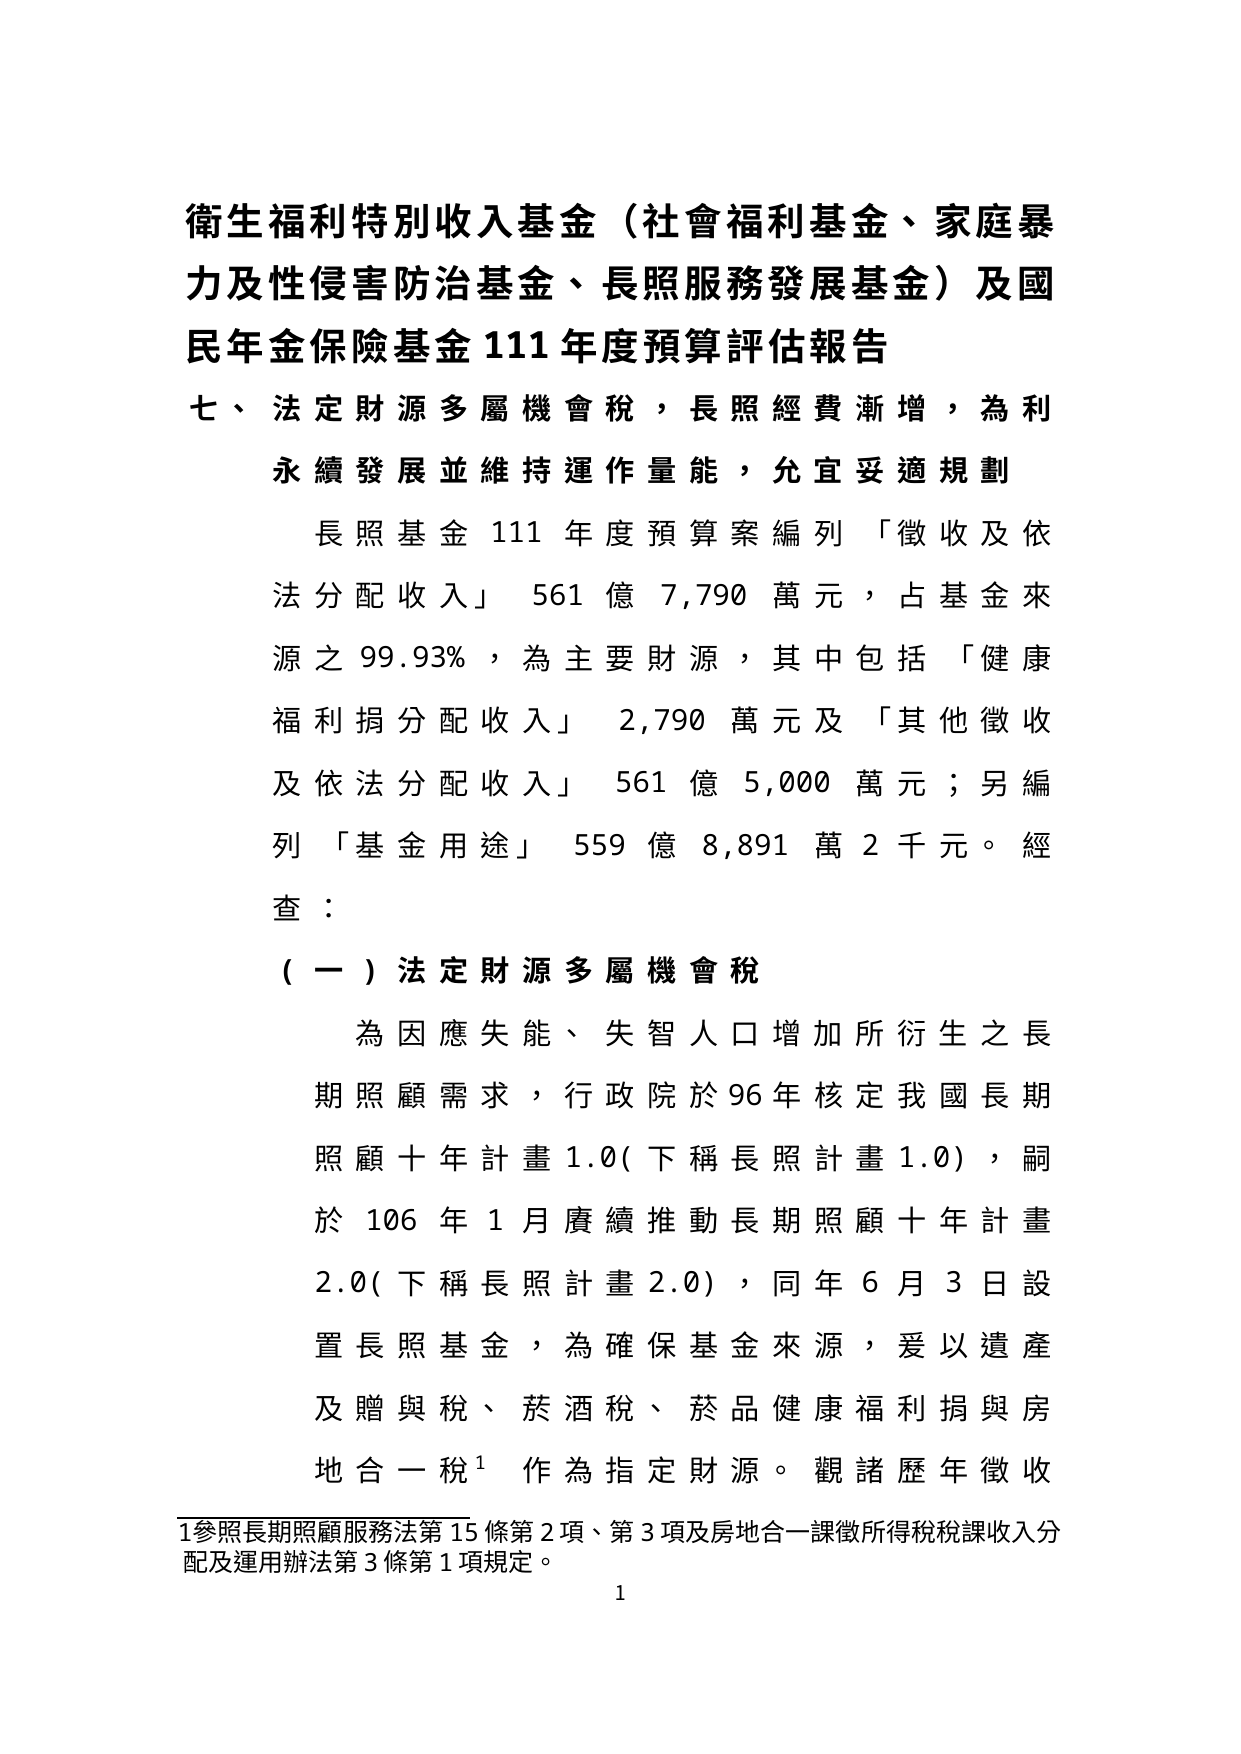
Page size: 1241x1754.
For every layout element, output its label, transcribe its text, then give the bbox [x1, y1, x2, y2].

text 長照基金111年度預算案編列「徵收及依法分配收入」561億7,790萬元，占基金來源之99.93%，為主要財源，其中包括「健康福利捐分配收入」2,790萬元及「其他徵收及依法分配收入」561億5,000萬元；另編列「基金用途」559億8,891萬2千元。經查： [242, 490, 1058, 927]
text 為因應失能、失智人口增加所衍生之長期照顧需求，行政院於96年核定我國長期照顧十年計畫1.0(下稱長照計畫1.0)，嗣於106年1月賡續推動長期照顧十年計畫2.0(下稱長照計畫2.0)，同年6月3日設置長照基金，為確保基金來源，爰以遺產及贈與稅、菸酒稅、菸品健康福利捐與房地合一稅作為指定財源。觀諸歷年徵收 [271, 990, 1058, 1490]
text 七、法定財源多屬機會稅，長照經費漸增，為利永續發展並維持運作量能，允宜妥適規劃 [183, 365, 1058, 490]
text 衛生福利特別收入基金（社會福利基金、家庭暴力及性侵害防治基金、長照服務發展基金）及國民年金保險基金111年度預算評估報告 [183, 177, 1058, 365]
text 參照長期照顧服務法第15條第2項、第3項及房地合一課徵所得稅稅課收入分配及運用辦法第3條第1項規定。 [177, 1518, 1063, 1577]
text (一)法定財源多屬機會稅 [242, 927, 1058, 990]
